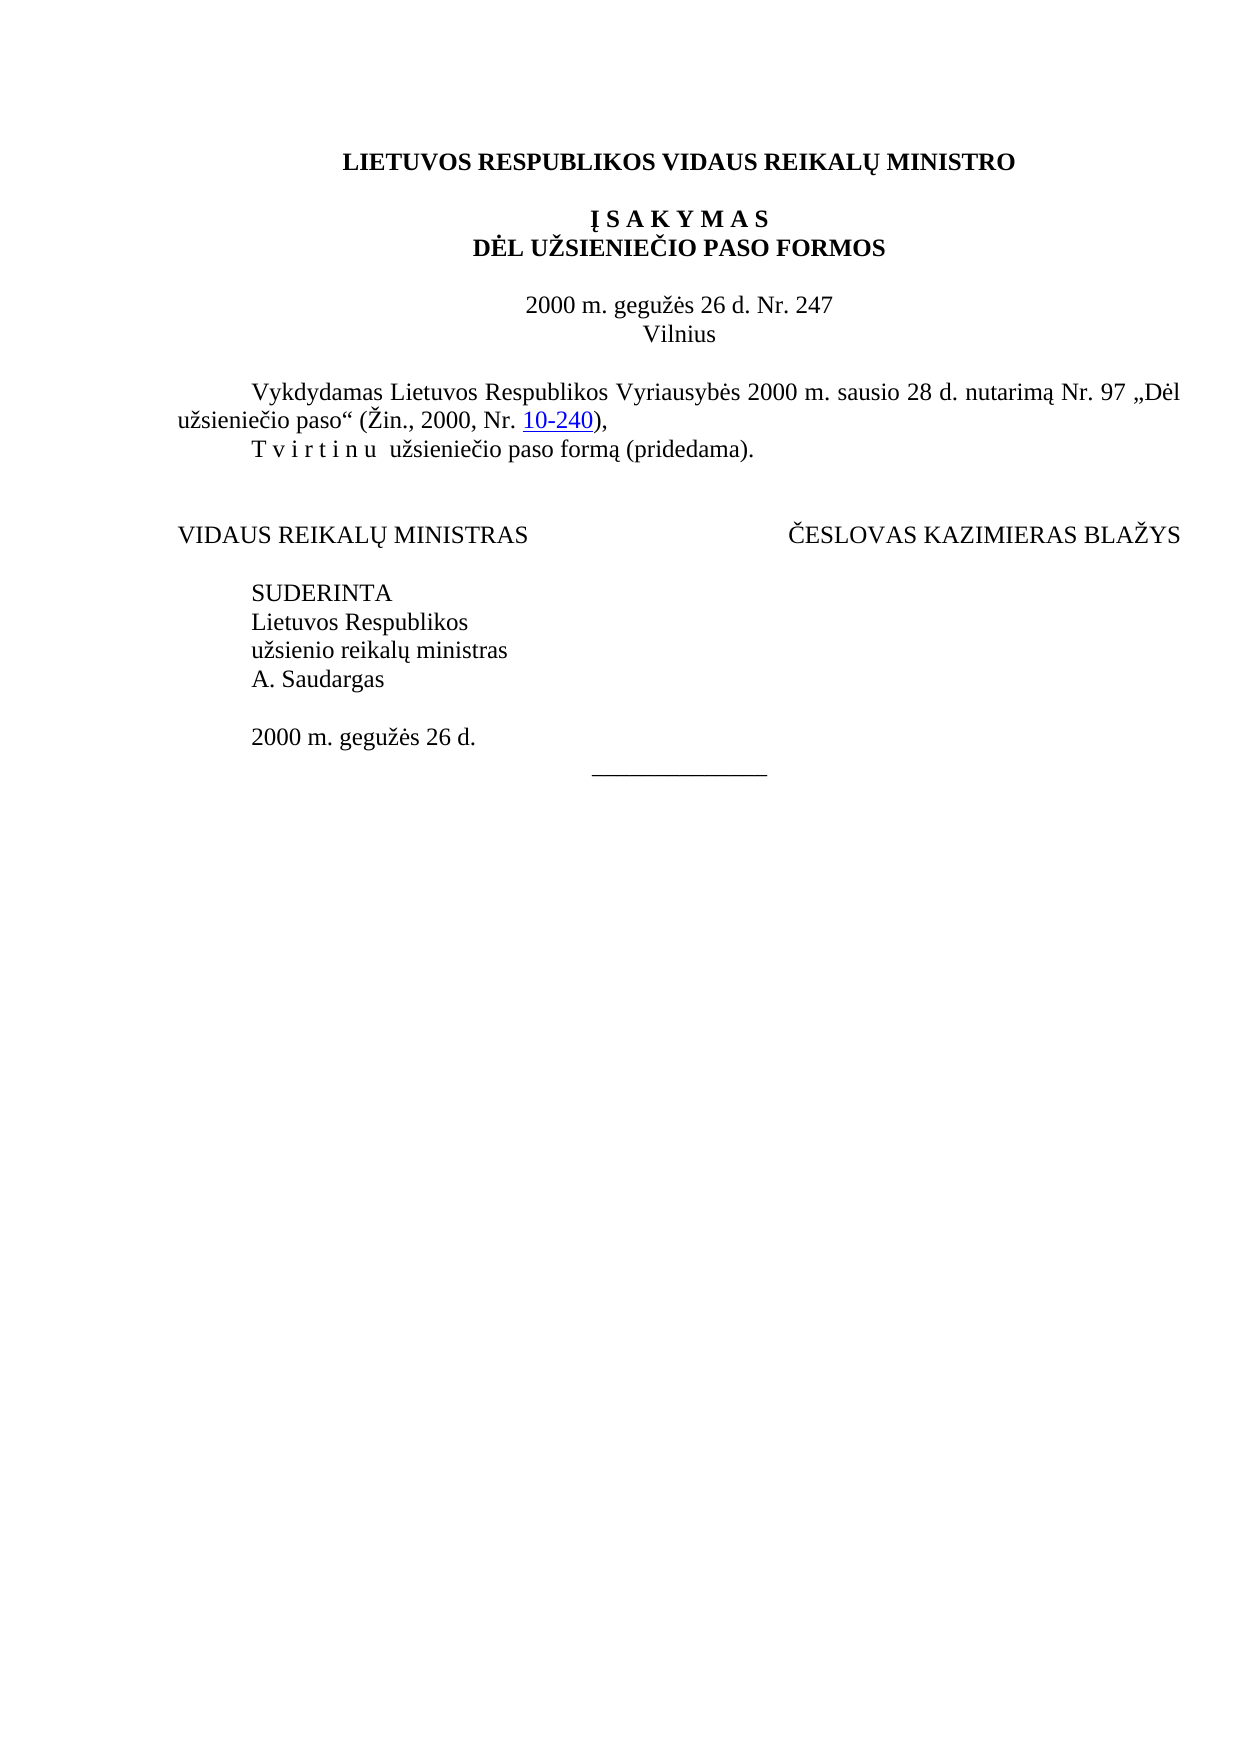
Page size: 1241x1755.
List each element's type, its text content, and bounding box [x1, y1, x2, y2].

text Į S A K Y M A S [177, 204, 1181, 233]
text 2000 m. gegužės 26 d. Nr. 247 [177, 291, 1181, 319]
text Lietuvos Respublikos [177, 607, 1181, 636]
text A. Saudargas [177, 664, 1181, 693]
text Vykdydamas Lietuvos Respublikos Vyriausybės 2000 m. sausio 28 d. nutarimą Nr. 97 „Dėl užsieniečio paso“ (Žin., 2000, Nr. 10-240), [177, 377, 1181, 434]
text ______________ [177, 751, 1181, 779]
text LIETUVOS RESPUBLIKOS VIDAUS REIKALŲ MINISTRO [177, 147, 1181, 176]
text VIDAUS REIKALŲ MINISTRAS ČESLOVAS KAZIMIERAS BLAŽYS [177, 521, 1181, 549]
text užsienio reikalų ministras [177, 636, 1181, 664]
text Vilnius [177, 319, 1181, 348]
text DĖL UŽSIENIEČIO PASO FORMOS [177, 233, 1181, 262]
text Tvirtinu užsieniečio paso formą (pridedama). [177, 434, 1181, 463]
text SUDERINTA [177, 578, 1181, 607]
text 2000 m. gegužės 26 d. [177, 722, 1181, 751]
